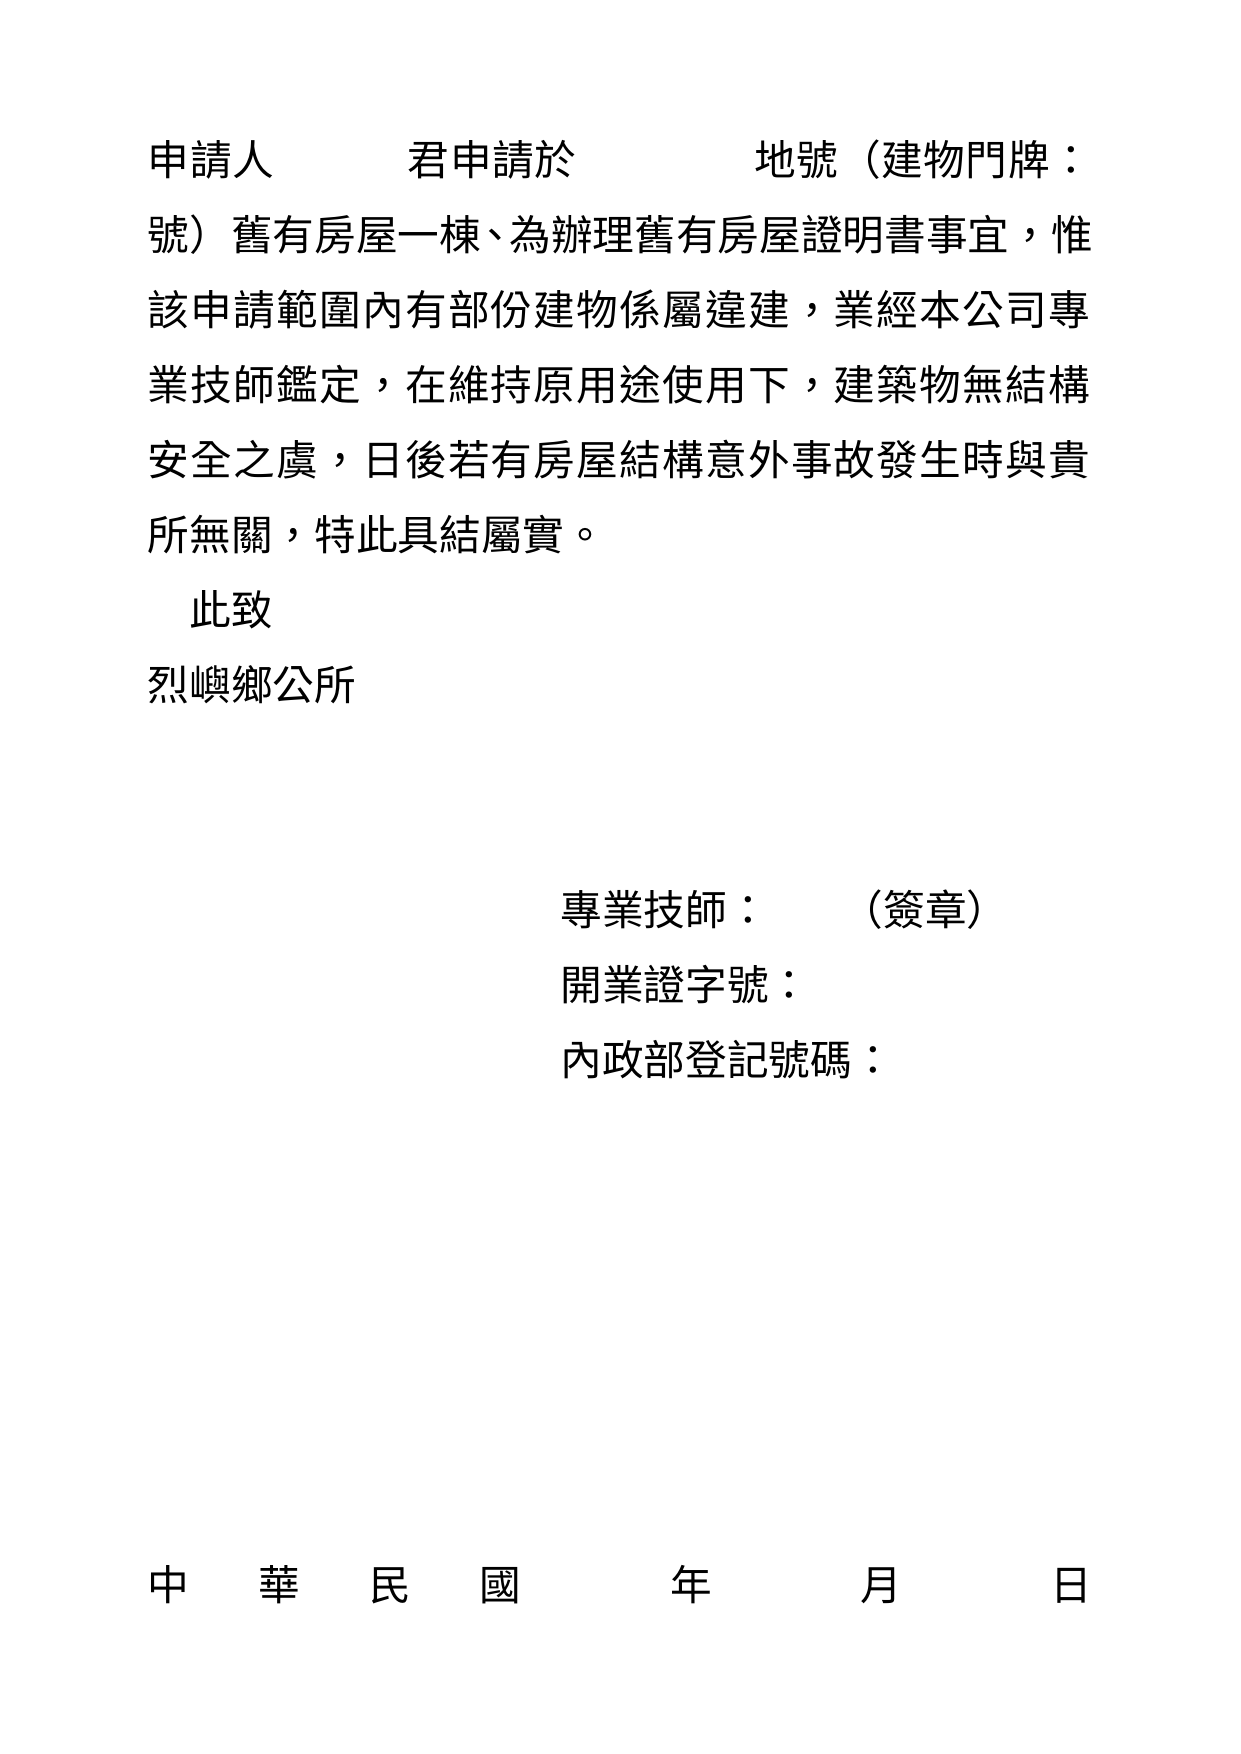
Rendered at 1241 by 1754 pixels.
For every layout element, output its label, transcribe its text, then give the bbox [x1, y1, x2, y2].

text 中華民國 年 月 日 [148, 1544, 1092, 1619]
text 申請人 君申請於 地號（建物門牌： 號）舊有房屋一棟、為辦理舊有房屋證明書事宜，惟該申請範圍內有部份建物係屬違建，業經本公司專業技師鑑定，在維持原用途使用下，建築物無結構安全之虞，日後若有房屋結構意外事故發生時與貴所無關，特此具結屬實。 [148, 119, 1092, 569]
text 內政部登記號碼： [148, 1019, 1092, 1094]
text 此致 [148, 569, 1092, 644]
text 專業技師： （簽章） [148, 869, 1092, 944]
text 烈嶼鄉公所 [148, 644, 1092, 719]
text 開業證字號： [148, 944, 1092, 1019]
